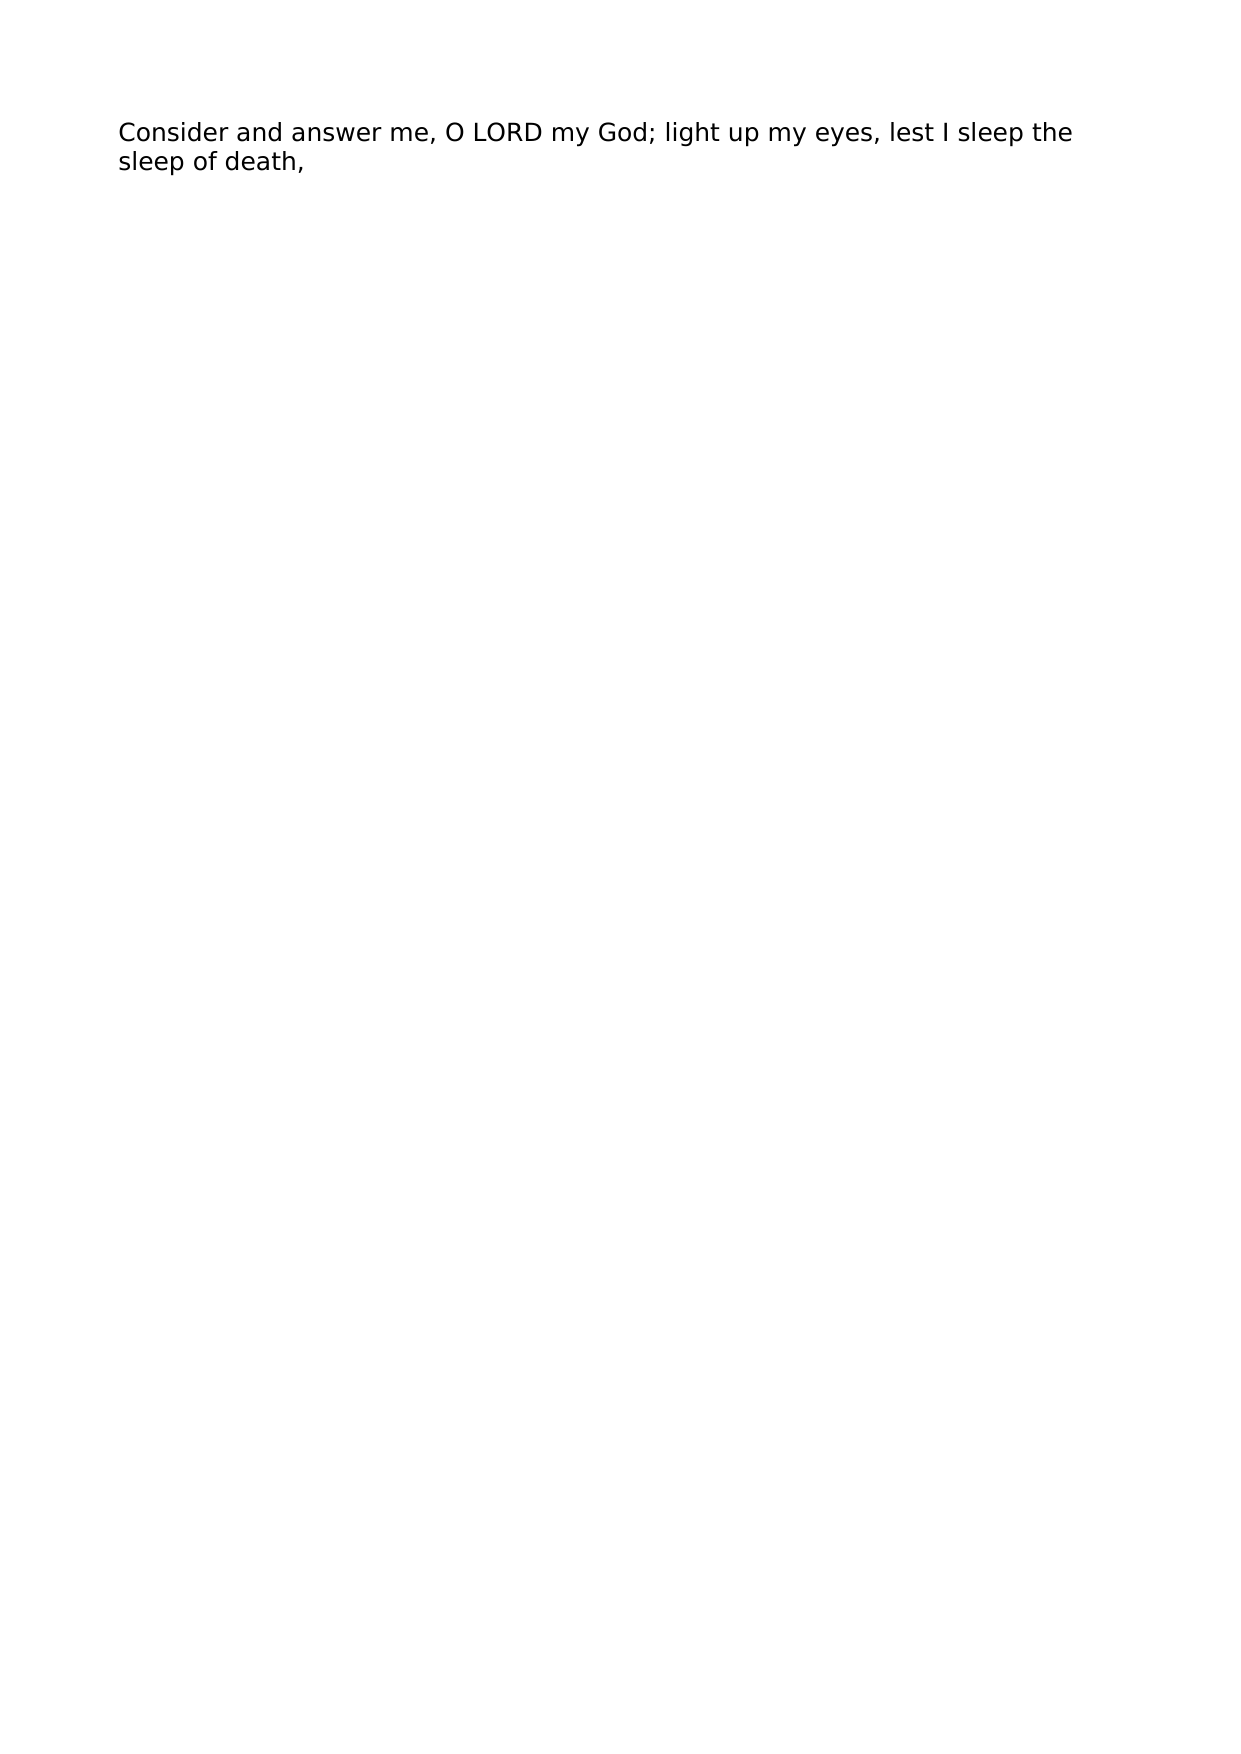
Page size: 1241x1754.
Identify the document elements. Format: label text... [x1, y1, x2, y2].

text Consider and answer me, O LORD my God; light up my eyes, lest I sleep the sleep of death, [118, 118, 1122, 176]
